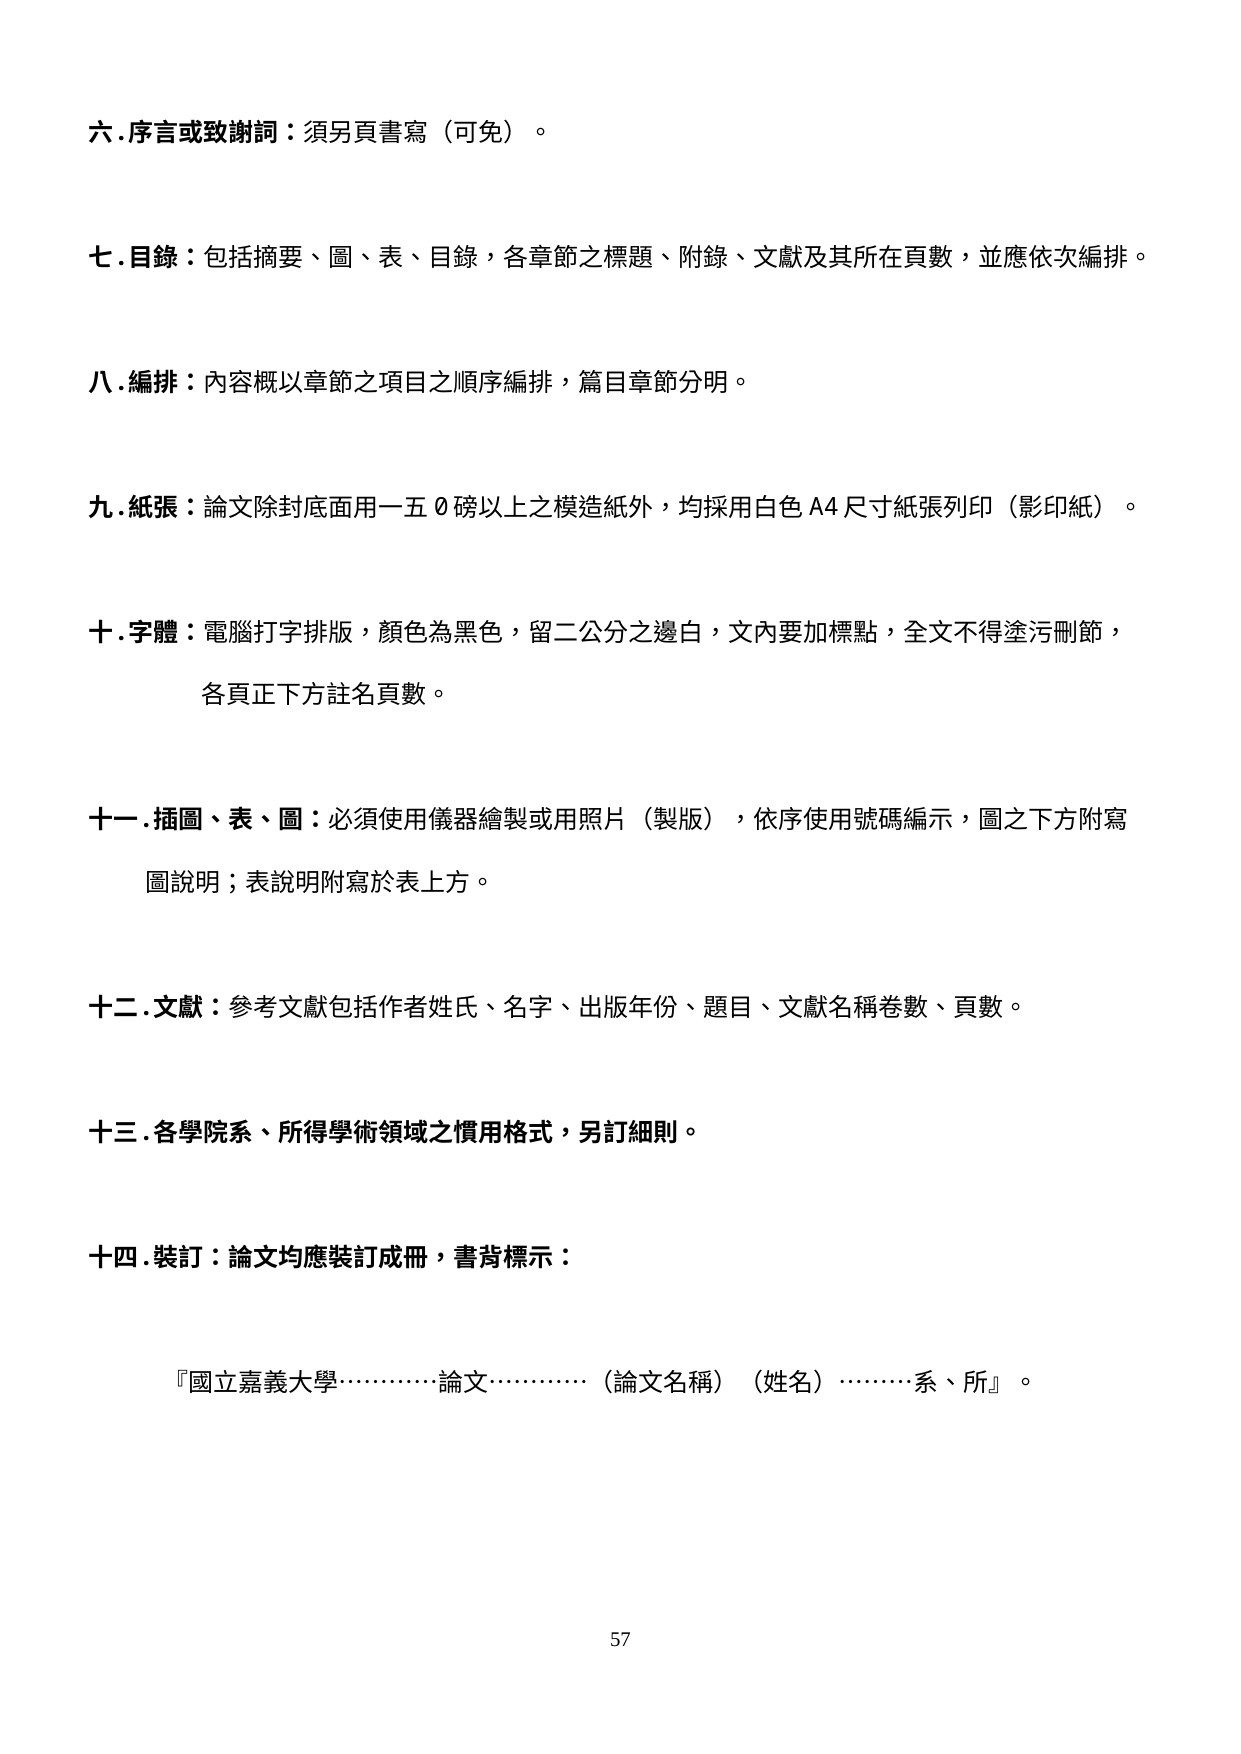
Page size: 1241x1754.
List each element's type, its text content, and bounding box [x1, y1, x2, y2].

text 九.紙張：論文除封底面用一五0磅以上之模造紙外，均採用白色A4尺寸紙張列印（影印紙）。 [89, 464, 1152, 526]
text 十一.插圖、表、圖：必須使用儀器繪製或用照片（製版），依序使用號碼編示，圖之下方附寫圖說明；表說明附寫於表上方。 [89, 776, 1152, 901]
text 十二.文獻：參考文獻包括作者姓氏、名字、出版年份、題目、文獻名稱卷數、頁數。 [89, 964, 1152, 1026]
text 七.目錄：包括摘要、圖、表、目錄，各章節之標題、附錄、文獻及其所在頁數，並應依次編排。 [89, 214, 1152, 276]
text 十四.裝訂：論文均應裝訂成冊，書背標示： [89, 1214, 1152, 1276]
text 十.字體：電腦打字排版，顏色為黑色，留二公分之邊白，文內要加標點，全文不得塗污刪節，各頁正下方註名頁數。 [89, 589, 1152, 714]
text 十三.各學院系、所得學術領域之慣用格式，另訂細則。 [89, 1089, 1152, 1151]
text 八.編排：內容概以章節之項目之順序編排，篇目章節分明。 [89, 339, 1152, 401]
text 六.序言或致謝詞：須另頁書寫（可免）。 [89, 89, 1152, 151]
text 『國立嘉義大學…………論文…………（論文名稱）（姓名）………系、所』。 [89, 1339, 1152, 1401]
